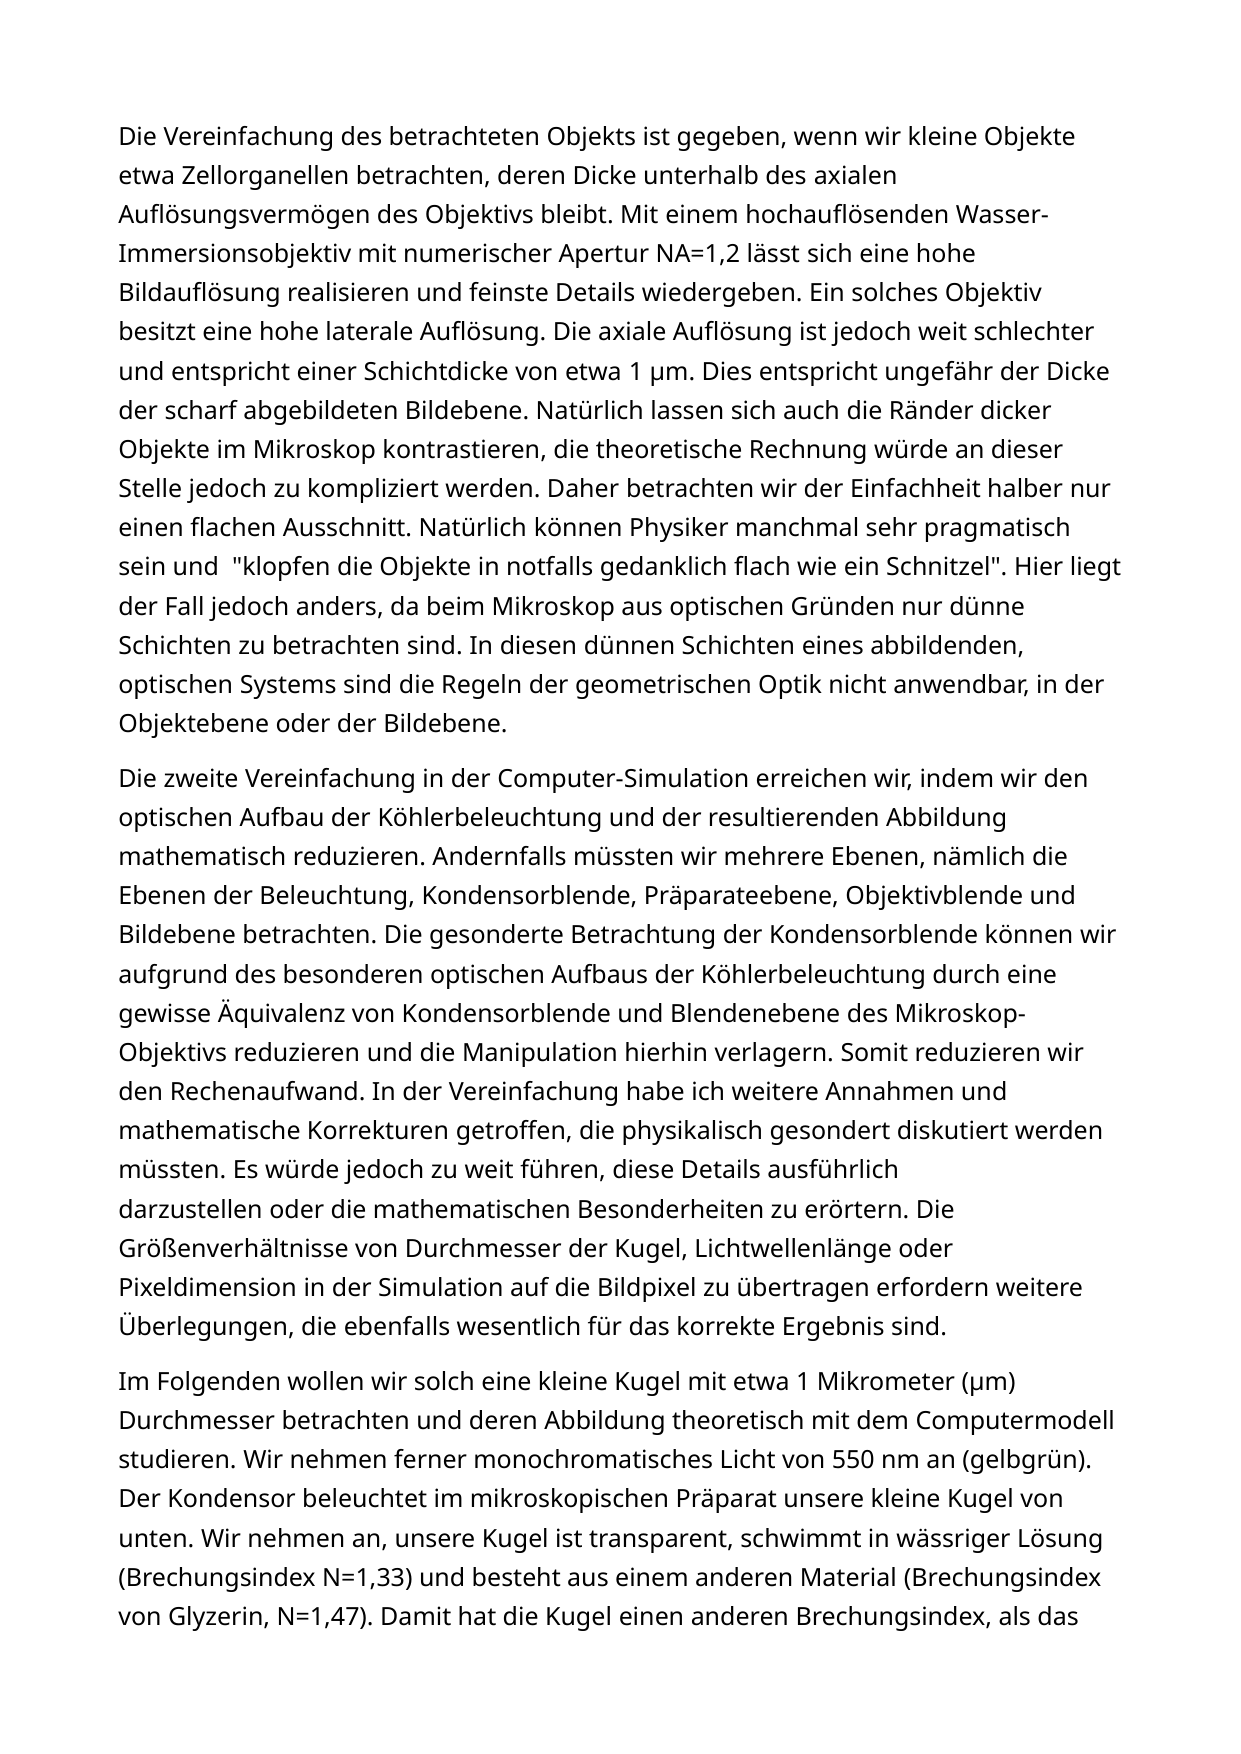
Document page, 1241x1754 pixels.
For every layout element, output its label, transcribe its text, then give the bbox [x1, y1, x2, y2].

text Im Folgenden wollen wir solch eine kleine Kugel mit etwa 1 Mikrometer (µm) Durchmesser betrachten und deren Abbildung theoretisch mit dem Computermodell studieren. Wir nehmen ferner monochromatisches Licht von 550 nm an (gelbgrün). Der Kondensor beleuchtet im mikroskopischen Präparat unsere kleine Kugel von unten. Wir nehmen an, unsere Kugel ist transparent, schwimmt in wässriger Lösung (Brechungsindex N=1,33) und besteht aus einem anderen Material (Brechungsindex von Glyzerin, N=1,47). Damit hat die Kugel einen anderen Brechungsindex, als das [118, 1363, 1122, 1633]
text Die zweite Vereinfachung in der Computer-Simulation erreichen wir, indem wir den optischen Aufbau der Köhlerbeleuchtung und der resultierenden Abbildung mathematisch reduzieren. Andernfalls müssten wir mehrere Ebenen, nämlich die Ebenen der Beleuchtung, Kondensorblende, Präparateebene, Objektivblende und Bildebene betrachten. Die gesonderte Betrachtung der Kondensorblende können wir aufgrund des besonderen optischen Aufbaus der Köhlerbeleuchtung durch eine gewisse Äquivalenz von Kondensorblende und Blendenebene des Mikroskop-Objektivs reduzieren und die Manipulation hierhin verlagern. Somit reduzieren wir den Rechenaufwand. In der Vereinfachung habe ich weitere Annahmen und mathematische Korrekturen getroffen, die physikalisch gesondert diskutiert werden müssten. Es würde jedoch zu weit führen, diese Details ausführlich darzustellen oder die mathematischen Besonderheiten zu erörtern. Die Größenverhältnisse von Durchmesser der Kugel, Lichtwellenlänge oder Pixeldimension in der Simulation auf die Bildpixel zu übertragen erfordern weitere Überlegungen, die ebenfalls wesentlich für das korrekte Ergebnis sind. [118, 760, 1122, 1343]
text Die Vereinfachung des betrachteten Objekts ist gegeben, wenn wir kleine Objekte etwa Zellorganellen betrachten, deren Dicke unterhalb des axialen Auflösungsvermögen des Objektivs bleibt. Mit einem hochauflösenden Wasser-Immersionsobjektiv mit numerischer Apertur NA=1,2 lässt sich eine hohe Bildauflösung realisieren und feinste Details wiedergeben. Ein solches Objektiv besitzt eine hohe laterale Auflösung. Die axiale Auflösung ist jedoch weit schlechter und entspricht einer Schichtdicke von etwa 1 µm. Dies entspricht ungefähr der Dicke der scharf abgebildeten Bildebene. Natürlich lassen sich auch die Ränder dicker Objekte im Mikroskop kontrastieren, die theoretische Rechnung würde an dieser Stelle jedoch zu kompliziert werden. Daher betrachten wir der Einfachheit halber nur einen flachen Ausschnitt. Natürlich können Physiker manchmal sehr pragmatisch sein und "klopfen die Objekte in notfalls gedanklich flach wie ein Schnitzel". Hier liegt der Fall jedoch anders, da beim Mikroskop aus optischen Gründen nur dünne Schichten zu betrachten sind. In diesen dünnen Schichten eines abbildenden, optischen Systems sind die Regeln der geometrischen Optik nicht anwendbar, in der Objektebene oder der Bildebene. [118, 118, 1122, 740]
